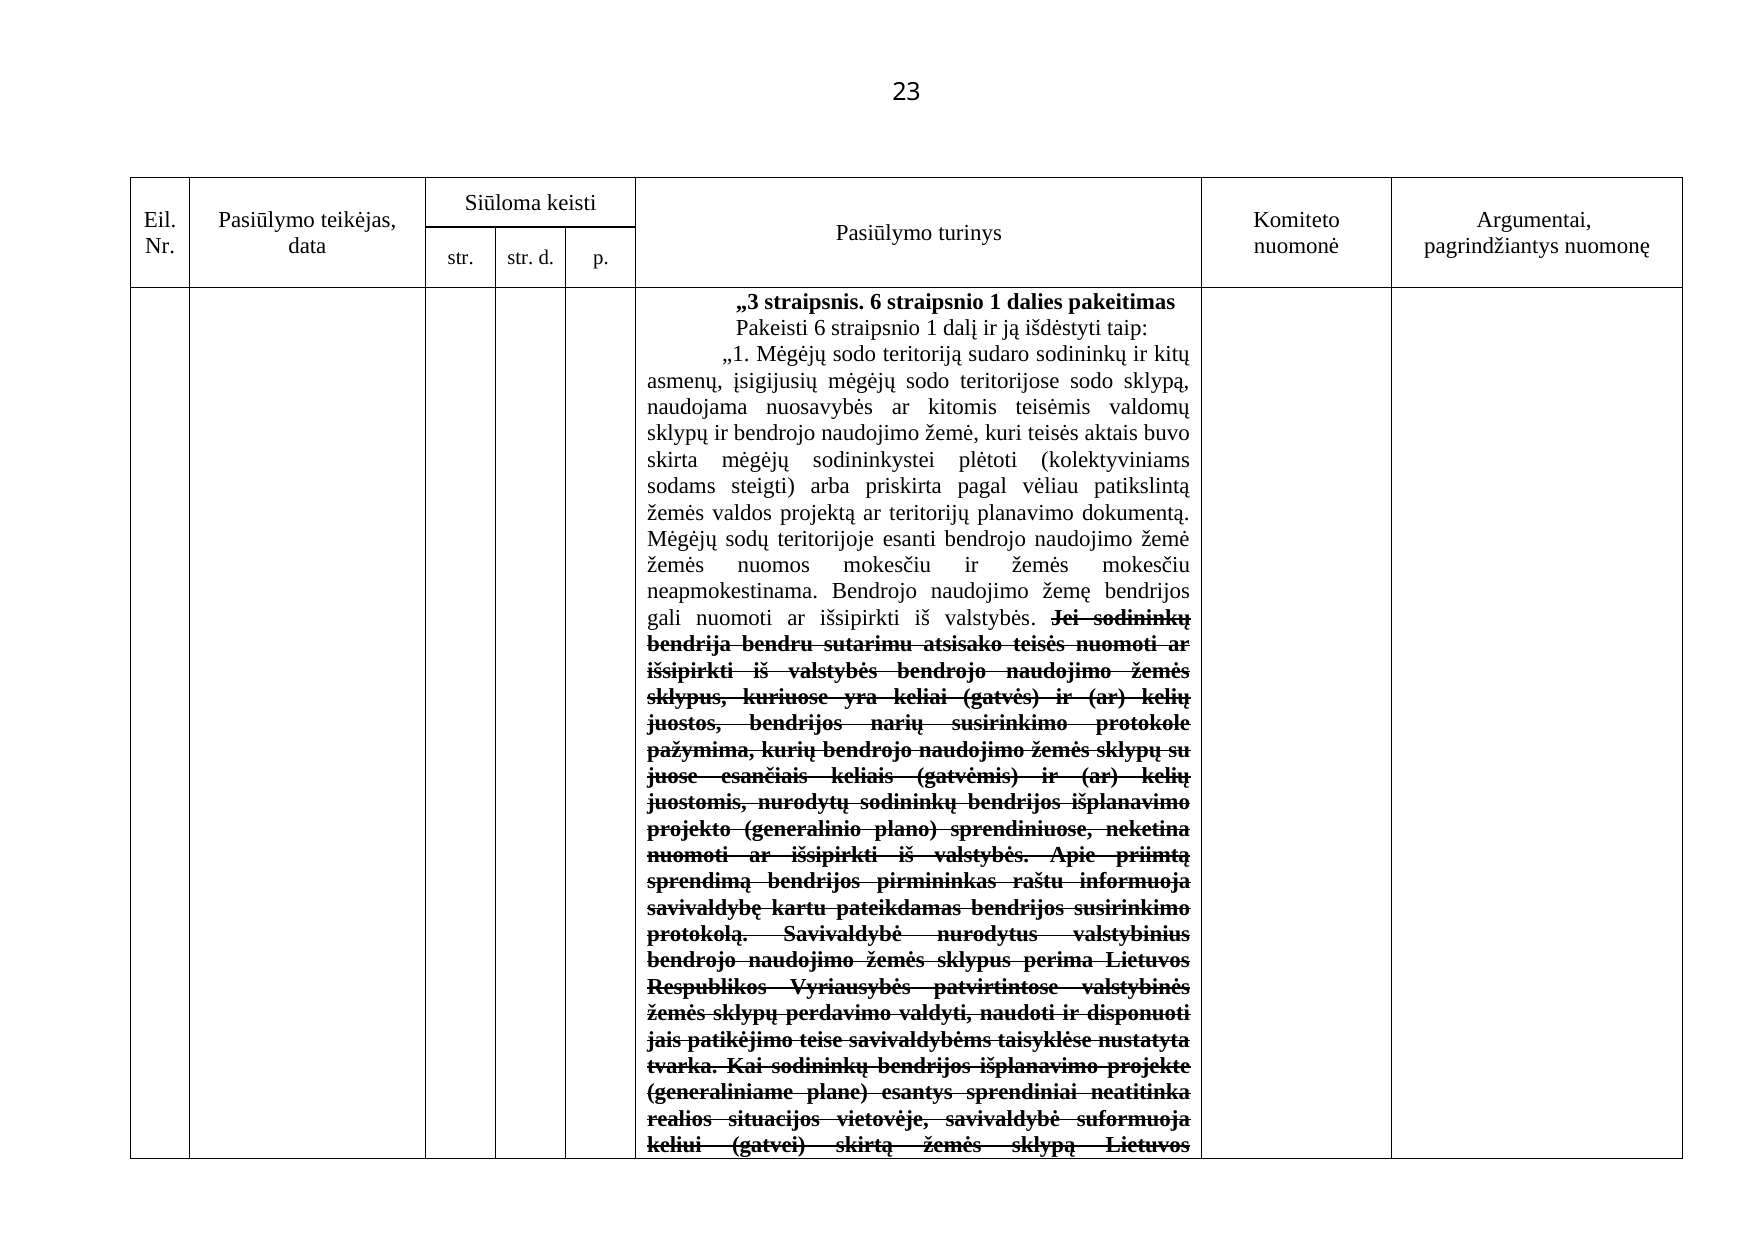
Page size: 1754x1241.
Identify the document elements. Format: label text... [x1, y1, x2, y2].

table_cell str. d. [496, 228, 565, 287]
table_cell „3 straipsnis. 6 straipsnio 1 dalies pakeitimas Pakeisti 6 straipsnio 1 dalį ir ją išdėstyti taip: „1. Mėgėjų sodo teritoriją sudaro sodininkų ir kitų asmenų, įsigijusių mėgėjų sodo teritorijose sodo sklypą, naudojama nuosavybės ar kitomis teisėmis valdomų sklypų ir bendrojo naudojimo žemė, kuri teisės aktais buvo skirta mėgėjų sodininkystei plėtoti (kolektyviniams sodams steigti) arba priskirta pagal vėliau patikslintą žemės valdos projektą ar teritorijų planavimo dokumentą. Mėgėjų sodų teritorijoje esanti bendrojo naudojimo žemė žemės nuomos mokesčiu ir žemės mokesčiu neapmokestinama. Bendrojo naudojimo žemę bendrijos gali nuomoti ar išsipirkti iš valstybės. Jei sodininkų bendrija bendru sutarimu atsisako teisės nuomoti ar išsipirkti iš valstybės bendrojo naudojimo žemės sklypus, kuriuose yra keliai (gatvės) ir (ar) kelių juostos, bendrijos narių susirinkimo protokole pažymima, kurių bendrojo naudojimo žemės sklypų su juose esančiais keliais (gatvėmis) ir (ar) kelių juostomis, nurodytų sodininkų bendrijos išplanavimo projekto (generalinio plano) sprendiniuose, neketina nuomoti ar išsipirkti iš valstybės. Apie priimtą sprendimą bendrijos pirmininkas raštu informuoja savivaldybę kartu pateikdamas bendrijos susirinkimo protokolą. Savivaldybė nurodytus valstybinius bendrojo naudojimo žemės sklypus perima Lietuvos Respublikos Vyriausybės patvirtintose valstybinės žemės sklypų perdavimo valdyti, naudoti ir disponuoti jais patikėjimo teise savivaldybėms taisyklėse nustatyta tvarka. Kai sodininkų bendrijos išplanavimo projekte (generaliniame plane) esantys sprendiniai neatitinka realios situacijos vietovėje, savivaldybė suformuoja keliui (gatvei) skirtą žemės sklypą Lietuvos [636, 288, 1201, 1157]
table_cell [566, 288, 635, 1157]
table_cell [1202, 288, 1391, 1157]
table_cell [496, 288, 565, 1157]
table_cell [426, 288, 495, 1157]
table_header Argumentai, pagrindžiantys nuomonę [1392, 178, 1682, 287]
table_cell [190, 288, 425, 1157]
table_header Komiteto nuomonė [1202, 178, 1391, 287]
table_header Siūloma keisti [426, 178, 635, 226]
table_header Pasiūlymo turinys [636, 178, 1201, 287]
table_cell str. [426, 228, 495, 287]
table_header Eil. Nr. [131, 178, 189, 287]
table_cell p. [566, 228, 635, 287]
table_cell [1392, 288, 1682, 1157]
table_cell [131, 288, 189, 1157]
table_header Pasiūlymo teikėjas, data [190, 178, 425, 287]
